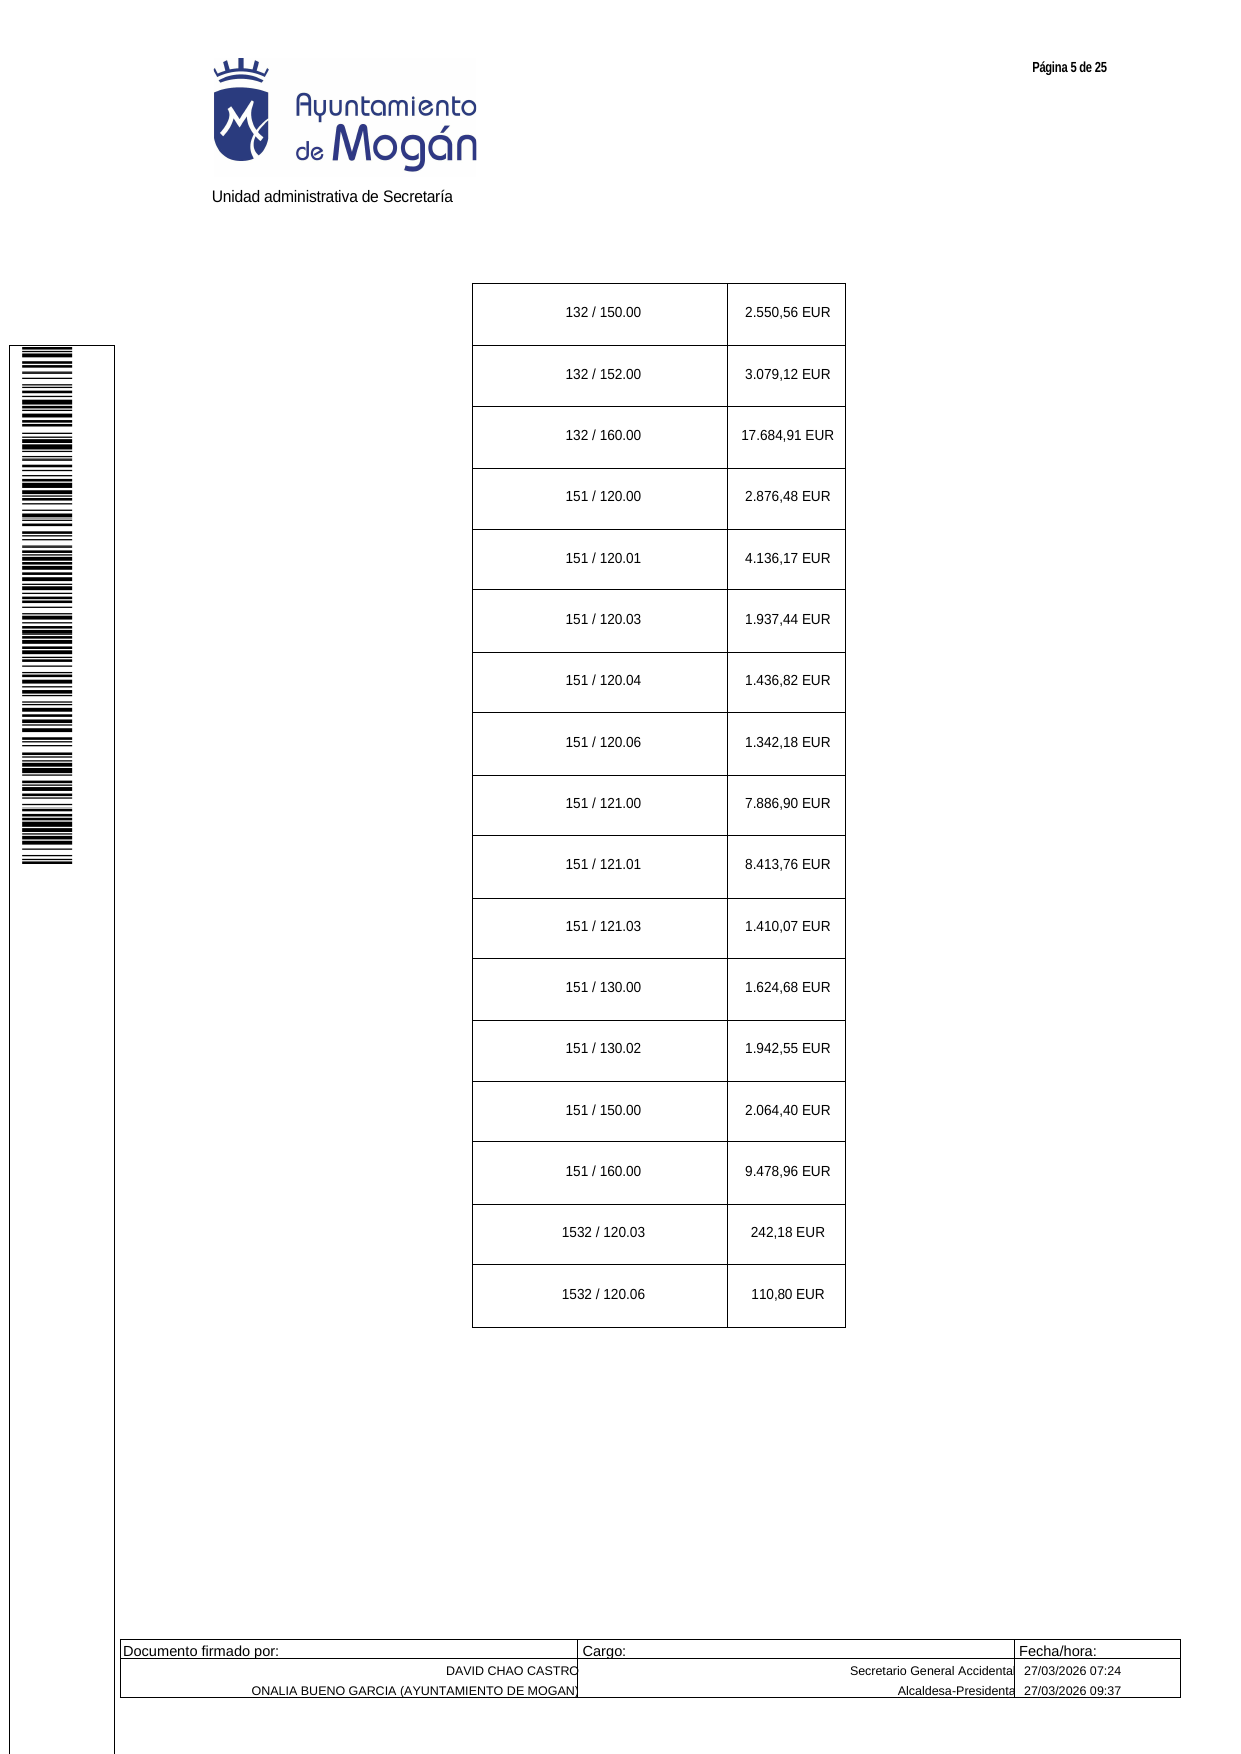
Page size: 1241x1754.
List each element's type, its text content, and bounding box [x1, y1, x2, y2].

table_cell 151 / 121.00 [473, 776, 727, 835]
table_cell 9.478,96 EUR [728, 1142, 845, 1204]
table_cell 1.342,18 EUR [728, 713, 845, 774]
table_header Cargo: [578, 1640, 1014, 1657]
table_cell 1532 / 120.06 [473, 1265, 727, 1327]
table_header 2.550,56 EUR [728, 284, 845, 345]
table_cell 151 / 121.01 [473, 836, 727, 897]
table_cell 7.886,90 EUR [728, 776, 845, 835]
table_cell 2.064,40 EUR [728, 1082, 845, 1141]
table_cell 1.436,82 EUR [728, 653, 845, 712]
table_cell 1.937,44 EUR [728, 590, 845, 652]
table_cell 151 / 120.01 [473, 530, 727, 589]
table_cell 242,18 EUR [728, 1205, 845, 1264]
table_cell 2.876,48 EUR [728, 469, 845, 529]
table_cell 1.410,07 EUR [728, 899, 845, 958]
text Página 5 de 25 [1032, 59, 1188, 75]
table_cell 132 / 152.00 [473, 346, 727, 406]
table_cell 151 / 150.00 [473, 1082, 727, 1141]
table_cell 151 / 120.06 [473, 713, 727, 774]
table_cell 151 / 130.02 [473, 1021, 727, 1081]
picture [20, 346, 74, 867]
table_cell Secretario General Accidental Alcaldesa-Presidenta [578, 1659, 1014, 1697]
table_cell 151 / 120.00 [473, 469, 727, 529]
table_cell 151 / 120.03 [473, 590, 727, 652]
table_cell 151 / 121.03 [473, 899, 727, 958]
table_cell 110,80 EUR [728, 1265, 845, 1327]
table_cell 3.079,12 EUR [728, 346, 845, 406]
table_cell 1532 / 120.03 [473, 1205, 727, 1264]
table_cell DAVID CHAO CASTRO ONALIA BUENO GARCIA (AYUNTAMIENTO DE MOGAN) [121, 1659, 577, 1697]
table_cell 8.413,76 EUR [728, 836, 845, 897]
table_cell 27/03/2026 07:24 27/03/2026 09:37 [1015, 1659, 1180, 1697]
table_cell 151 / 130.00 [473, 959, 727, 1020]
text Unidad administrativa de Secretaría [212, 188, 1188, 206]
picture [213, 58, 477, 177]
table_cell 1.942,55 EUR [728, 1021, 845, 1081]
table_cell 17.684,91 EUR [728, 407, 845, 468]
table_cell 151 / 120.04 [473, 653, 727, 712]
table_cell 132 / 160.00 [473, 407, 727, 468]
table_cell 4.136,17 EUR [728, 530, 845, 589]
table_cell 1.624,68 EUR [728, 959, 845, 1020]
table_header 132 / 150.00 [473, 284, 727, 345]
table_cell 151 / 160.00 [473, 1142, 727, 1204]
table_header Fecha/hora: [1015, 1640, 1180, 1657]
table_header Documento firmado por: [121, 1640, 577, 1657]
